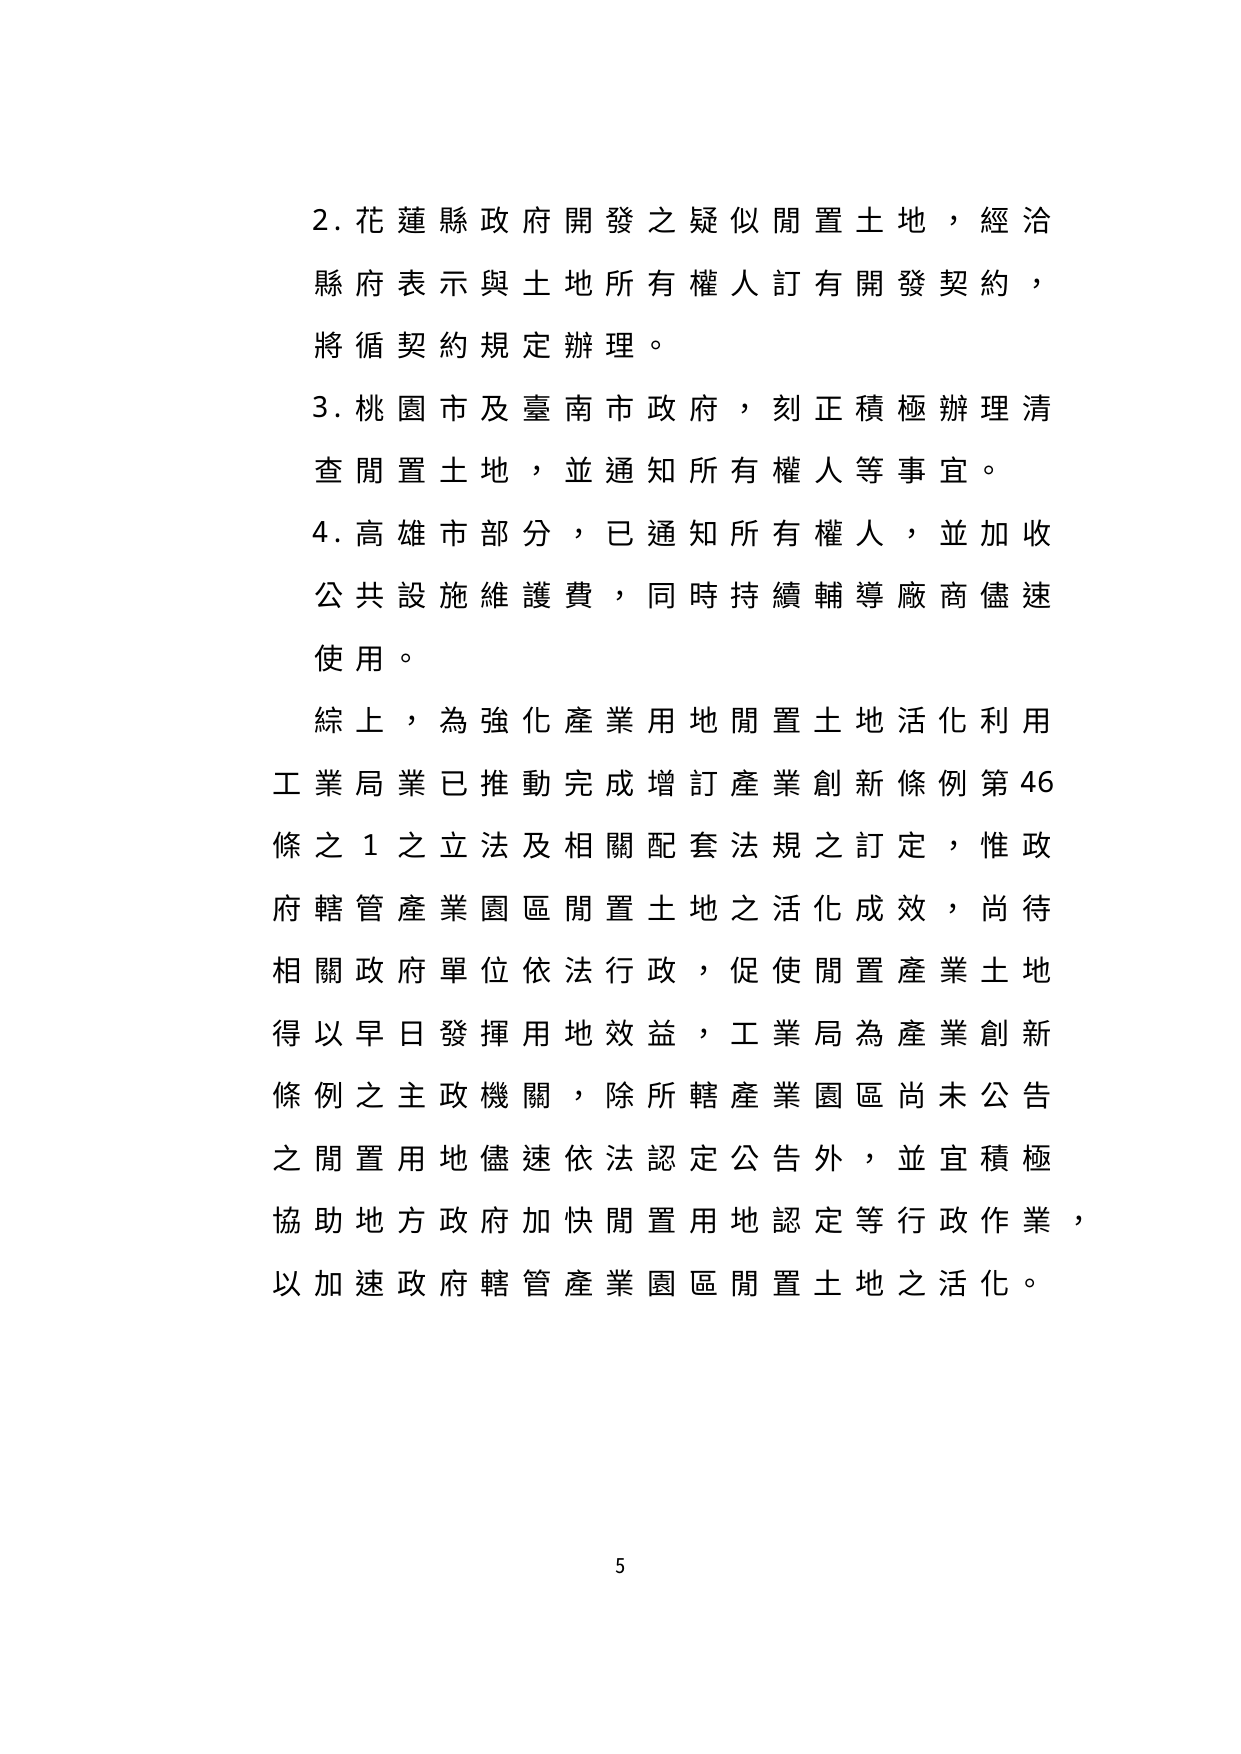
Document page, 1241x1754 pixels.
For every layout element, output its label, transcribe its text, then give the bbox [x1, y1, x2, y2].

text 綜上，為強化產業用地閒置土地活化利用工業局業已推動完成增訂產業創新條例第46條之1之立法及相關配套法規之訂定，惟政府轄管產業園區閒置土地之活化成效，尚待相關政府單位依法行政，促使閒置產業土地得以早日發揮用地效益，工業局為產業創新條例之主政機關，除所轄產業園區尚未公告之閒置用地儘速依法認定公告外，並宜積極協助地方政府加快閒置用地認定等行政作業，以加速政府轄管產業園區閒置土地之活化。 [242, 677, 1058, 1302]
text 4.高雄市部分，已通知所有權人，並加收公共設施維護費，同時持續輔導廠商儘速使用。 [271, 490, 1058, 677]
text 2.花蓮縣政府開發之疑似閒置土地，經洽縣府表示與土地所有權人訂有開發契約，將循契約規定辦理。 [271, 177, 1058, 365]
text 3.桃園市及臺南市政府，刻正積極辦理清查閒置土地，並通知所有權人等事宜。 [271, 365, 1058, 490]
